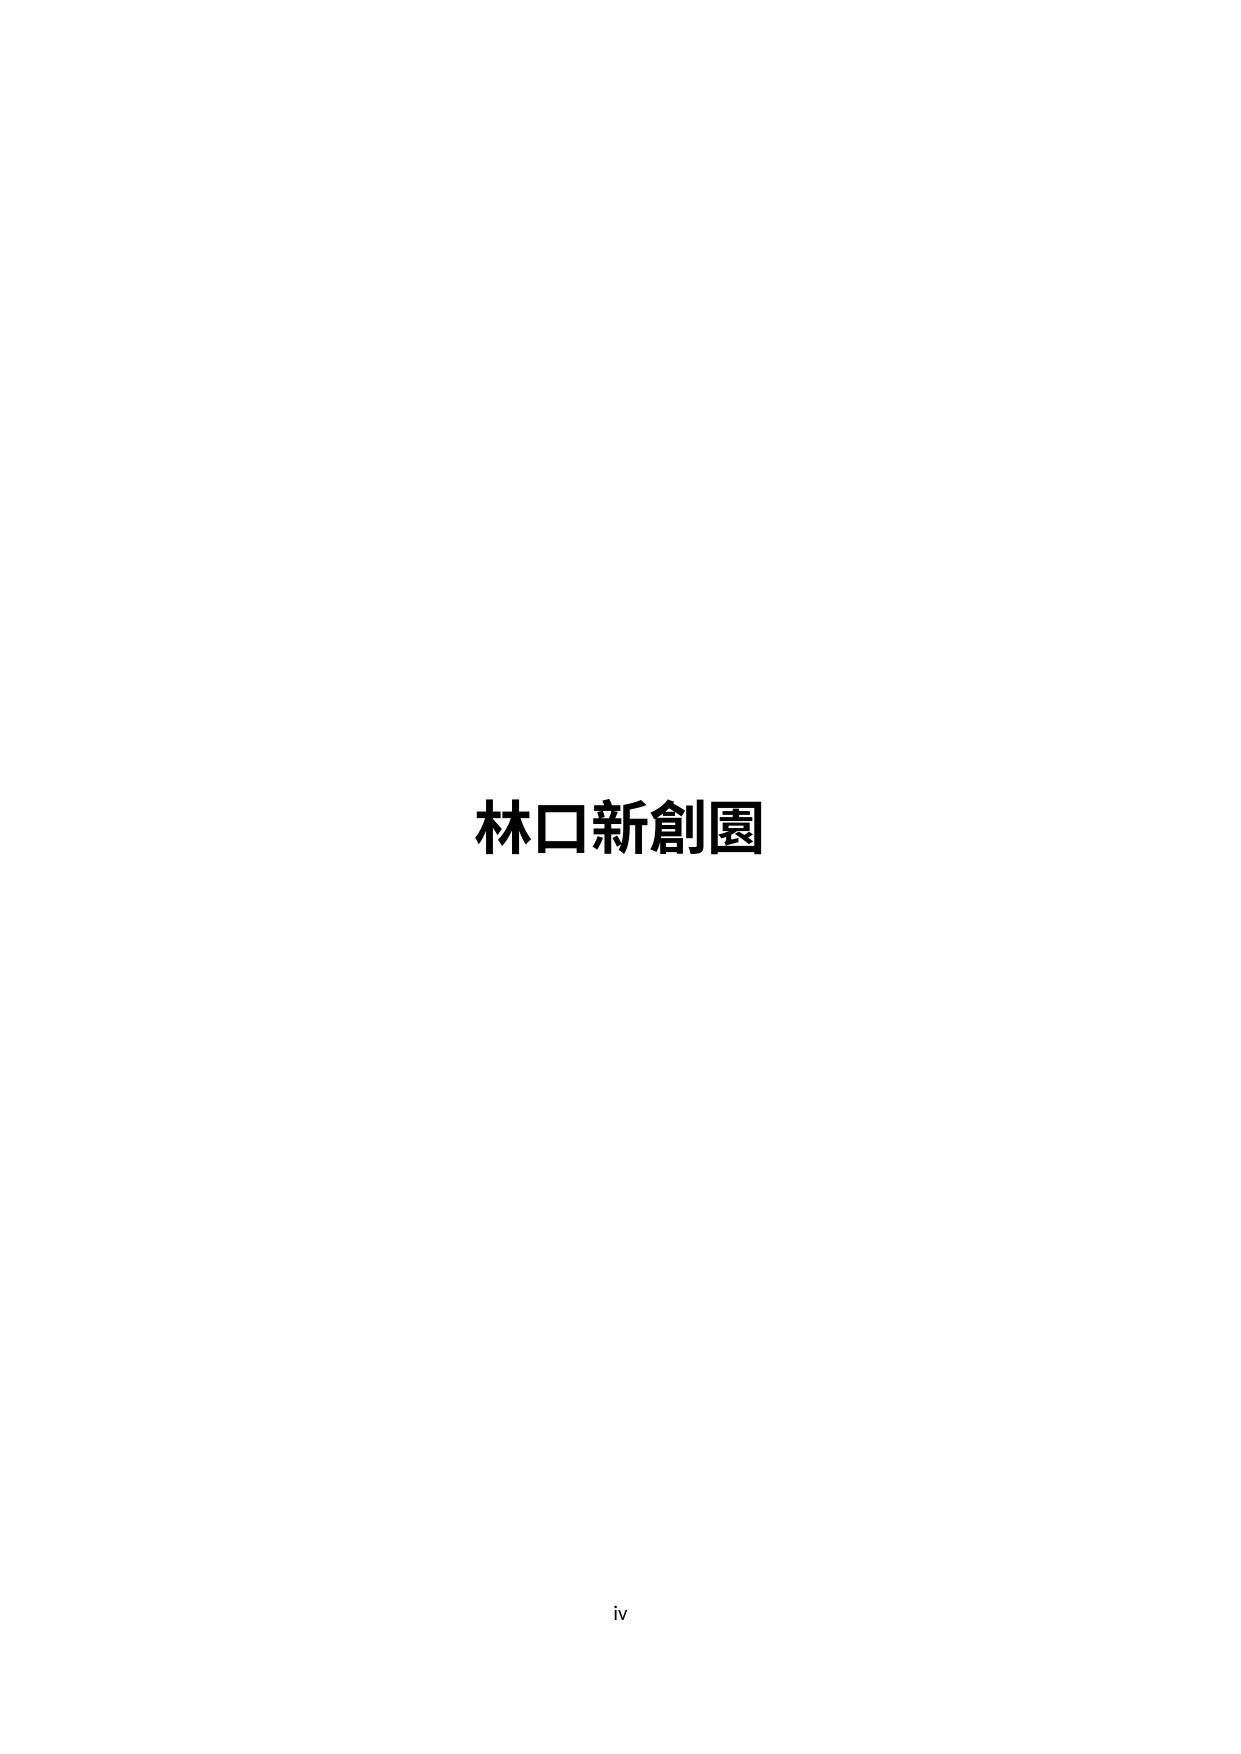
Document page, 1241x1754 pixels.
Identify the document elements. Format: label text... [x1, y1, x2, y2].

text 林口新創園 [187, 782, 1053, 866]
